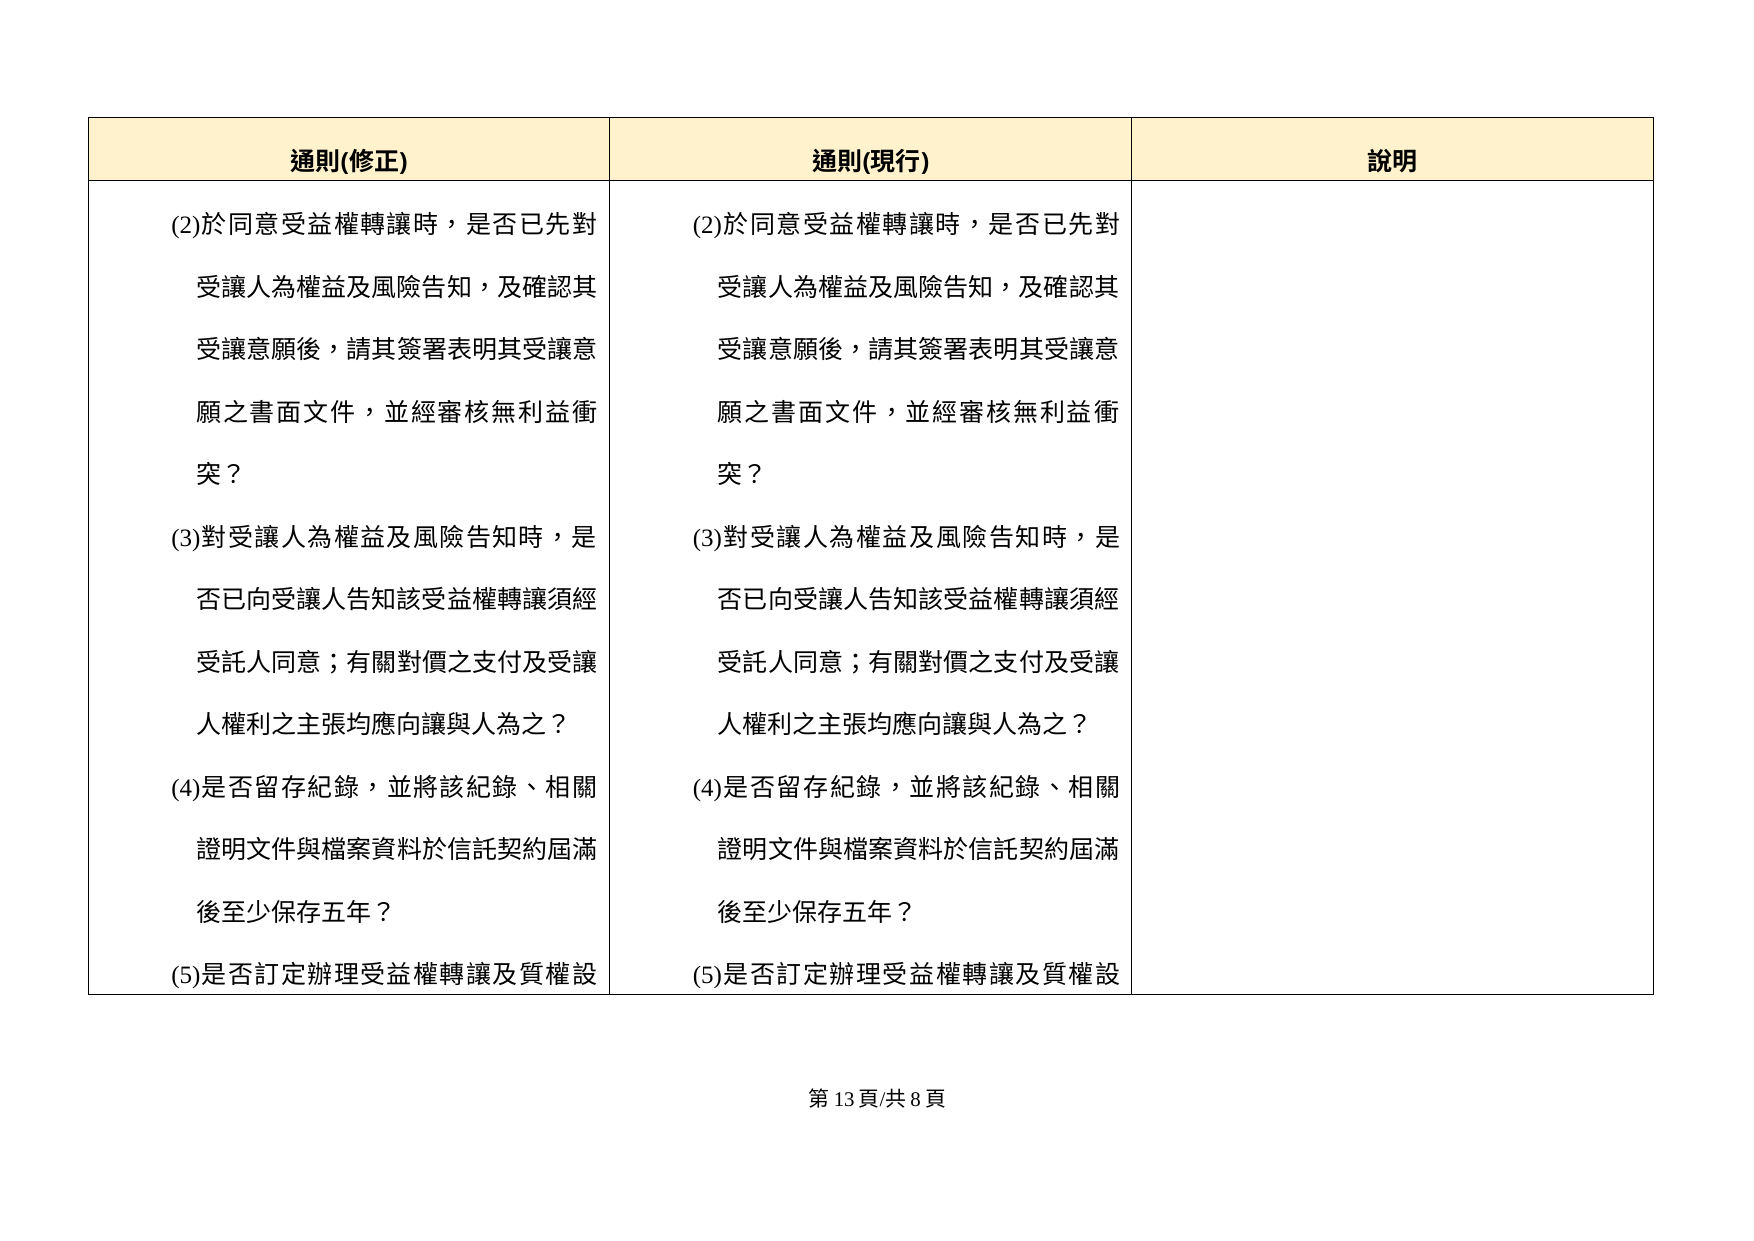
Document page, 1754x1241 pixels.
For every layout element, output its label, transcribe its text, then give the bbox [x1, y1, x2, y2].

table_header 通則(現行) [610, 118, 1131, 180]
table_cell 依「公文書橫式書寫數字使用原則」有關法規制訂採中文數字原則辦理，爰酌修文字。 由控制重點(四)之8移列至控制重點(四)之4；並依「信託業應負之義務及相關行為規範」第三十九條之一規定，增訂電子方式係包含網際網路、電話或自動櫃員機，修正本控制重點。 依據「信託業應負之義務及相關行為規範」第三十九條之一第一款，增訂本控制重點。 依據「信託業應負之義務及相關行為規範」第三十九條之一第二款，增訂本控制重點。 依據「信託業應負之義務及相關行為規範」第三十九條之一第三款，增訂本控制重點。 依據「信託業應負之義務及相關行為規範」第三十九條之一第四款，增訂本控制重點。 依據「信託業應負之義務及相關行為規範」第三十九條之一第五款，增訂本控制重點。 依據「信託業應負之義務及相關行為規範」第三十九條之一第六款，增訂本控制重點。 項次順延，以下同。 移列至控制重點(四)之4。 依據「信託業營運範圍受益權轉讓限制風險揭露及行銷訂約管理辦法」第二條第四項規定，增訂本控制重點。 [1132, 181, 1653, 994]
table_header 通則(修正) [89, 118, 609, 180]
table_header 說明 [1132, 118, 1653, 180]
table_cell (2)於同意受益權轉讓時，是否已先對受讓人為權益及風險告知，及確認其受讓意願後，請其簽署表明其受讓意願之書面文件，並經審核無利益衝突？ (3)對受讓人為權益及風險告知時，是否已向受讓人告知該受益權轉讓須經受託人同意；有關對價之支付及受讓人權利之主張均應向讓與人為之？ (4)是否留存紀錄，並將該紀錄、相關證明文件與檔案資料於信託契約屆滿後至少保存五年？ (5)是否訂定辦理受益權轉讓及質權設 [89, 181, 609, 994]
table_cell (2)於同意受益權轉讓時，是否已先對受讓人為權益及風險告知，及確認其受讓意願後，請其簽署表明其受讓意願之書面文件，並經審核無利益衝突？ (3)對受讓人為權益及風險告知時，是否已向受讓人告知該受益權轉讓須經受託人同意；有關對價之支付及受讓人權利之主張均應向讓與人為之？ (4)是否留存紀錄，並將該紀錄、相關證明文件與檔案資料於信託契約屆滿後至少保存五年？ (5)是否訂定辦理受益權轉讓及質權設 [610, 181, 1131, 994]
